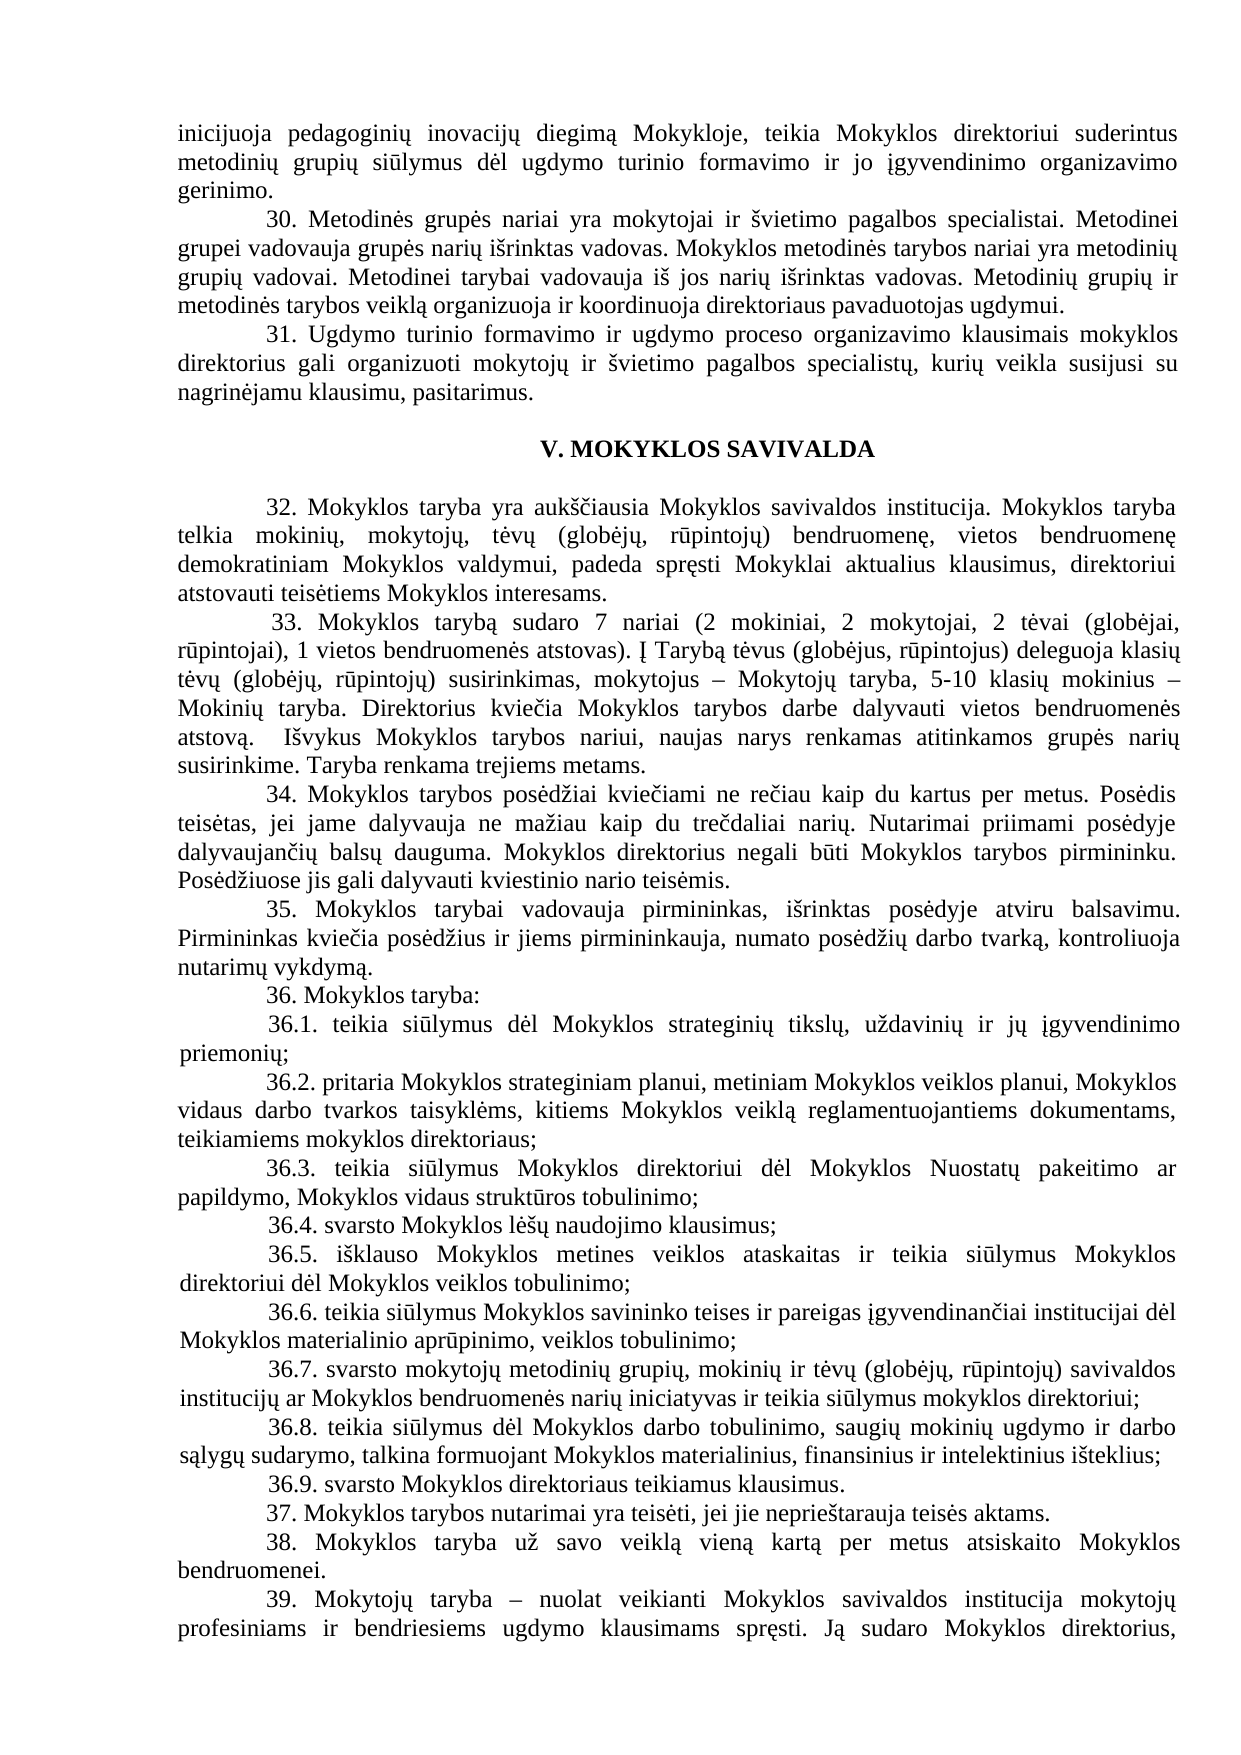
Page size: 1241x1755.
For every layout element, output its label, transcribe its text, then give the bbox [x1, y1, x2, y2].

text inicijuoja pedagoginių inovacijų diegimą Mokykloje, teikia Mokyklos direktoriui suderintus metodinių grupių siūlymus dėl ugdymo turinio formavimo ir jo įgyvendinimo organizavimo gerinimo. [177, 118, 1179, 204]
text 36.4. svarsto Mokyklos lėšų naudojimo klausimus; [179, 1211, 1181, 1239]
text 36.6. teikia siūlymus Mokyklos savininko teises ir pareigas įgyvendinančiai institucijai dėl Mokyklos materialinio aprūpinimo, veiklos tobulinimo; [179, 1297, 1177, 1354]
text V. MOKYKLOS SAVIVALDA [177, 434, 1181, 463]
text 36. Mokyklos taryba: [177, 981, 1181, 1009]
text 36.1. teikia siūlymus dėl Mokyklos strateginių tikslų, uždavinių ir jų įgyvendinimo priemonių; [179, 1009, 1181, 1067]
text 32. Mokyklos taryba yra aukščiausia Mokyklos savivaldos institucija. Mokyklos taryba telkia mokinių, mokytojų, tėvų (globėjų, rūpintojų) bendruomenę, vietos bendruomenę demokratiniam Mokyklos valdymui, padeda spręsti Mokyklai aktualius klausimus, direktoriui atstovauti teisėtiems Mokyklos interesams. [177, 492, 1177, 607]
text 39. Mokytojų taryba – nuolat veikianti Mokyklos savivaldos institucija mokytojų profesiniams ir bendriesiems ugdymo klausimams spręsti. Ją sudaro Mokyklos direktorius, [177, 1584, 1177, 1642]
text 35. Mokyklos tarybai vadovauja pirmininkas, išrinktas posėdyje atviru balsavimu. Pirmininkas kviečia posėdžius ir jiems pirmininkauja, numato posėdžių darbo tvarką, kontroliuoja nutarimų vykdymą. [177, 894, 1181, 981]
text 36.7. svarsto mokytojų metodinių grupių, mokinių ir tėvų (globėjų, rūpintojų) savivaldos institucijų ar Mokyklos bendruomenės narių iniciatyvas ir teikia siūlymus mokyklos direktoriui; [179, 1354, 1177, 1412]
text 36.5. išklauso Mokyklos metines veiklos ataskaitas ir teikia siūlymus Mokyklos direktoriui dėl Mokyklos veiklos tobulinimo; [179, 1239, 1177, 1297]
text 30. Metodinės grupės nariai yra mokytojai ir švietimo pagalbos specialistai. Metodinei grupei vadovauja grupės narių išrinktas vadovas. Mokyklos metodinės tarybos nariai yra metodinių grupių vadovai. Metodinei tarybai vadovauja iš jos narių išrinktas vadovas. Metodinių grupių ir metodinės tarybos veiklą organizuoja ir koordinuoja direktoriaus pavaduotojas ugdymui. [177, 204, 1179, 319]
text 37. Mokyklos tarybos nutarimai yra teisėti, jei jie neprieštarauja teisės aktams. [177, 1498, 1181, 1527]
text 31. Ugdymo turinio formavimo ir ugdymo proceso organizavimo klausimais mokyklos direktorius gali organizuoti mokytojų ir švietimo pagalbos specialistų, kurių veikla susijusi su nagrinėjamu klausimu, pasitarimus. [177, 319, 1179, 406]
text 36.9. svarsto Mokyklos direktoriaus teikiamus klausimus. [179, 1469, 1181, 1498]
text 33. Mokyklos tarybą sudaro 7 nariai (2 mokiniai, 2 mokytojai, 2 tėvai (globėjai, rūpintojai), 1 vietos bendruomenės atstovas). Į Tarybą tėvus (globėjus, rūpintojus) deleguoja klasių tėvų (globėjų, rūpintojų) susirinkimas, mokytojus – Mokytojų taryba, 5-10 klasių mokinius – Mokinių taryba. Direktorius kviečia Mokyklos tarybos darbe dalyvauti vietos bendruomenės atstovą. Išvykus Mokyklos tarybos nariui, naujas narys renkamas atitinkamos grupės narių susirinkime. Taryba renkama trejiems metams. [177, 607, 1181, 779]
text 36.8. teikia siūlymus dėl Mokyklos darbo tobulinimo, saugių mokinių ugdymo ir darbo sąlygų sudarymo, talkina formuojant Mokyklos materialinius, finansinius ir intelektinius išteklius; [179, 1412, 1177, 1469]
text 34. Mokyklos tarybos posėdžiai kviečiami ne rečiau kaip du kartus per metus. Posėdis teisėtas, jei jame dalyvauja ne mažiau kaip du trečdaliai narių. Nutarimai priimami posėdyje dalyvaujančių balsų dauguma. Mokyklos direktorius negali būti Mokyklos tarybos pirmininku. Posėdžiuose jis gali dalyvauti kviestinio nario teisėmis. [177, 779, 1177, 894]
text 36.3. teikia siūlymus Mokyklos direktoriui dėl Mokyklos Nuostatų pakeitimo ar papildymo, Mokyklos vidaus struktūros tobulinimo; [177, 1153, 1177, 1211]
text 36.2. pritaria Mokyklos strateginiam planui, metiniam Mokyklos veiklos planui, Mokyklos vidaus darbo tvarkos taisyklėms, kitiems Mokyklos veiklą reglamentuojantiems dokumentams, teikiamiems mokyklos direktoriaus; [177, 1067, 1177, 1153]
text 38. Mokyklos taryba už savo veiklą vieną kartą per metus atsiskaito Mokyklos bendruomenei. [177, 1527, 1181, 1584]
